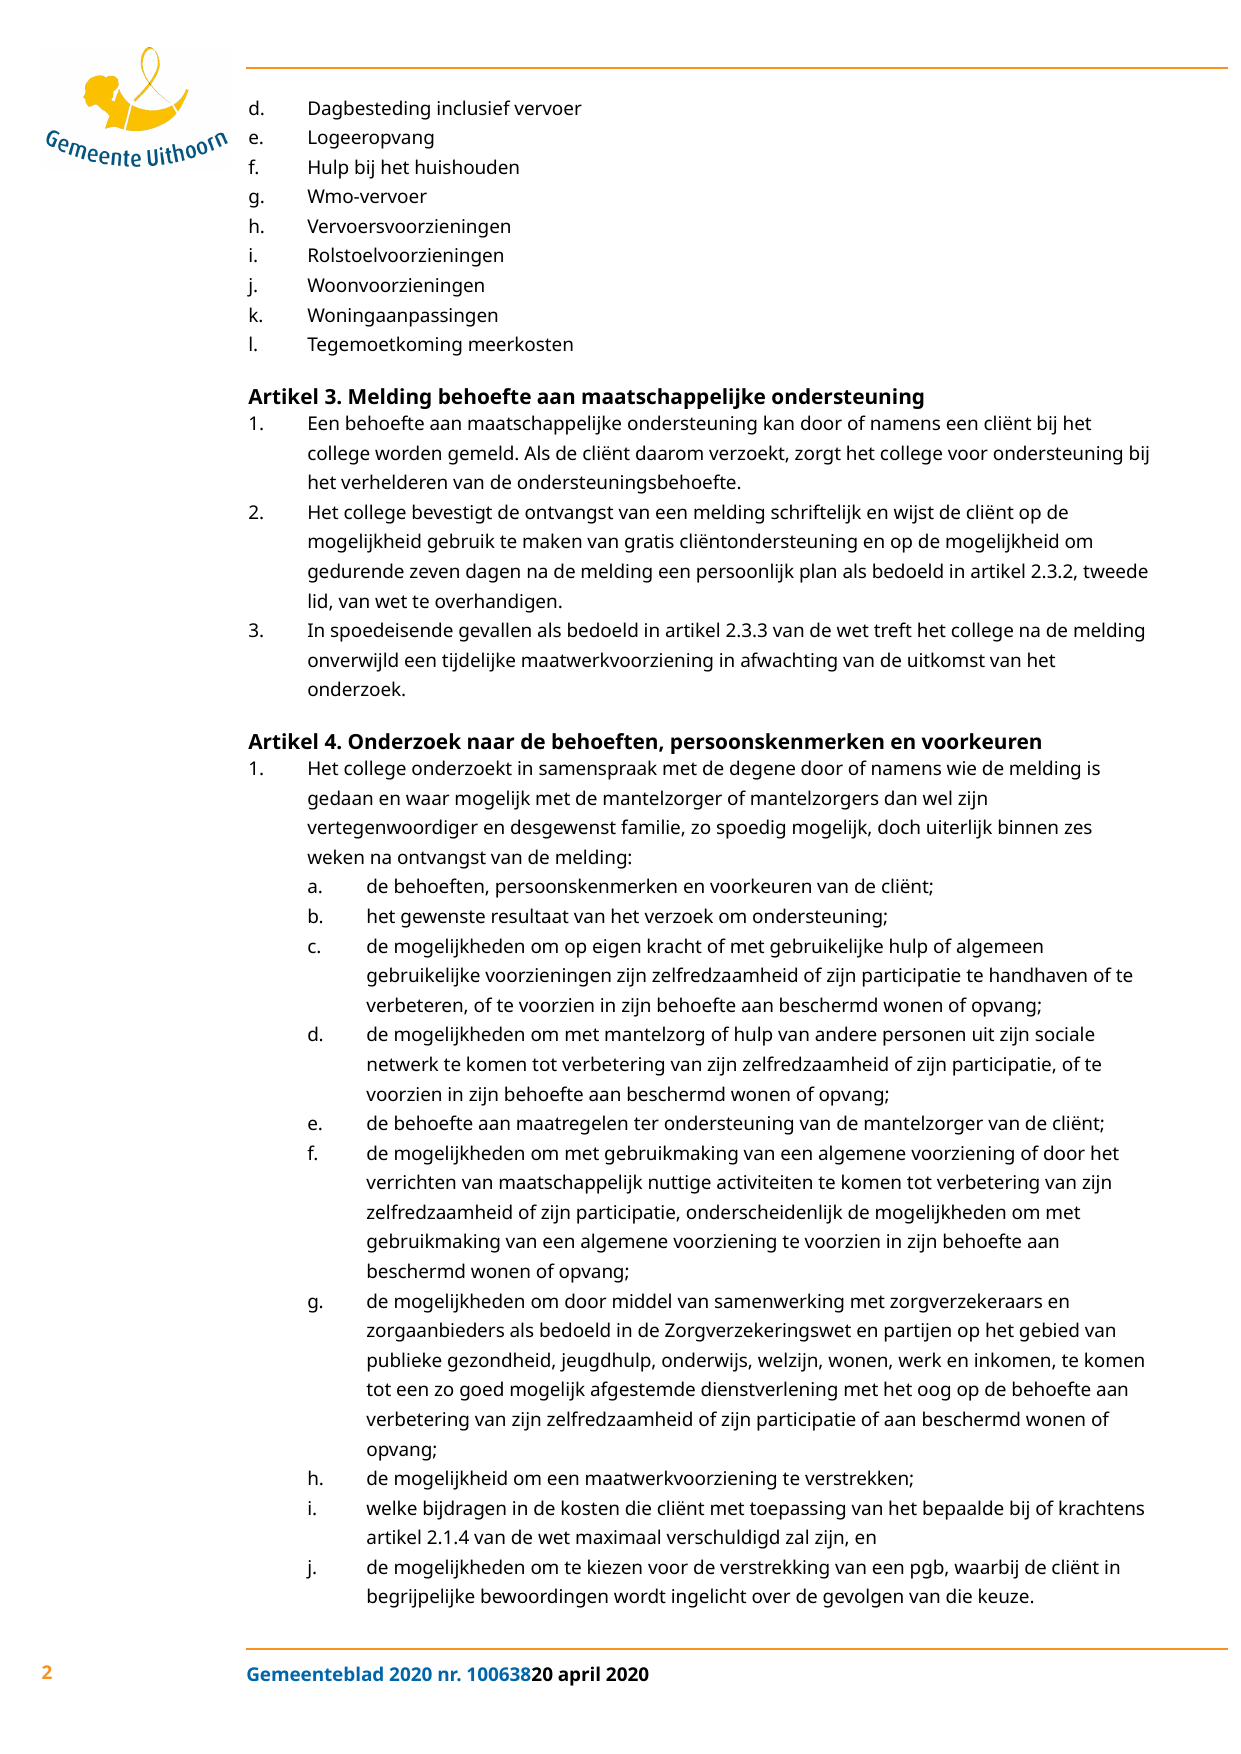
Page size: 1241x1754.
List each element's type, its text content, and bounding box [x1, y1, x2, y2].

list Wmo-vervoer [248, 183, 1152, 209]
list Een behoefte aan maatschappelijke ondersteuning kan door of namens een cliënt bij het college worden gemeld. Als de cliënt daarom verzoekt, zorgt het college voor ondersteuning bij het verhelderen van de ondersteuningsbehoefte. [248, 410, 1152, 495]
list Dagbesteding inclusief vervoer [248, 95, 1152, 121]
text Artikel 4. Onderzoek naar de behoeften, persoonskenmerken en voorkeuren [248, 727, 1152, 755]
text Artikel 3. Melding behoefte aan maatschappelijke ondersteuning [248, 382, 1152, 410]
list Woningaanpassingen [248, 302, 1152, 328]
list In spoedeisende gevallen als bedoeld in artikel 2.3.3 van de wet treft het college na de melding onverwijld een tijdelijke maatwerkvoorziening in afwachting van de uitkomst van het onderzoek. [248, 617, 1152, 702]
list het gewenste resultaat van het verzoek om ondersteuning; [307, 903, 1152, 929]
list Tegemoetkoming meerkosten [248, 331, 1152, 357]
list Het college bevestigt de ontvangst van een melding schriftelijk en wijst de cliënt op de mogelijkheid gebruik te maken van gratis cliëntondersteuning en op de mogelijkheid om gedurende zeven dagen na de melding een persoonlijk plan als bedoeld in artikel 2.3.2, tweede lid, van wet te overhandigen. [248, 499, 1152, 613]
list Rolstoelvoorzieningen [248, 243, 1152, 268]
list de mogelijkheden om te kiezen voor de verstrekking van een pgb, waarbij de cliënt in begrijpelijke bewoordingen wordt ingelicht over de gevolgen van die keuze. [307, 1554, 1152, 1609]
list Logeeropvang [248, 124, 1152, 150]
list de mogelijkheden om met mantelzorg of hulp van andere personen uit zijn sociale netwerk te komen tot verbetering van zijn zelfredzaamheid of zijn participatie, of te voorzien in zijn behoefte aan beschermd wonen of opvang; [307, 1022, 1152, 1107]
list Hulp bij het huishouden [248, 154, 1152, 180]
list welke bijdragen in de kosten die cliënt met toepassing van het bepaalde bij of krachtens artikel 2.1.4 van de wet maximaal verschuldigd zal zijn, en [307, 1495, 1152, 1550]
list de mogelijkheden om met gebruikmaking van een algemene voorziening of door het verrichten van maatschappelijk nuttige activiteiten te komen tot verbetering van zijn zelfredzaamheid of zijn participatie, onderscheidenlijk de mogelijkheden om met gebruikmaking van een algemene voorziening te voorzien in zijn behoefte aan beschermd wonen of opvang; [307, 1140, 1152, 1284]
picture [41, 47, 231, 172]
list Het college onderzoekt in samenspraak met de degene door of namens wie de melding is gedaan en waar mogelijk met de mantelzorger of mantelzorgers dan wel zijn vertegenwoordiger en desgewenst familie, zo spoedig mogelijk, doch uiterlijk binnen zes weken na ontvangst van de melding: [248, 755, 1152, 870]
list de mogelijkheid om een maatwerkvoorziening te verstrekken; [307, 1465, 1152, 1491]
list Woonvoorzieningen [248, 272, 1152, 298]
list de behoeften, persoonskenmerken en voorkeuren van de cliënt; [307, 874, 1152, 899]
list de mogelijkheden om door middel van samenwerking met zorgverzekeraars en zorgaanbieders als bedoeld in de Zorgverzekeringswet en partijen op het gebied van publieke gezondheid, jeugdhulp, onderwijs, welzijn, wonen, werk en inkomen, te komen tot een zo goed mogelijk afgestemde dienstverlening met het oog op de behoefte aan verbetering van zijn zelfredzaamheid of zijn participatie of aan beschermd wonen of opvang; [307, 1288, 1152, 1462]
list Vervoersvoorzieningen [248, 213, 1152, 239]
list de behoefte aan maatregelen ter ondersteuning van de mantelzorger van de cliënt; [307, 1110, 1152, 1136]
list de mogelijkheden om op eigen kracht of met gebruikelijke hulp of algemeen gebruikelijke voorzieningen zijn zelfredzaamheid of zijn participatie te handhaven of te verbeteren, of te voorzien in zijn behoefte aan beschermd wonen of opvang; [307, 933, 1152, 1018]
